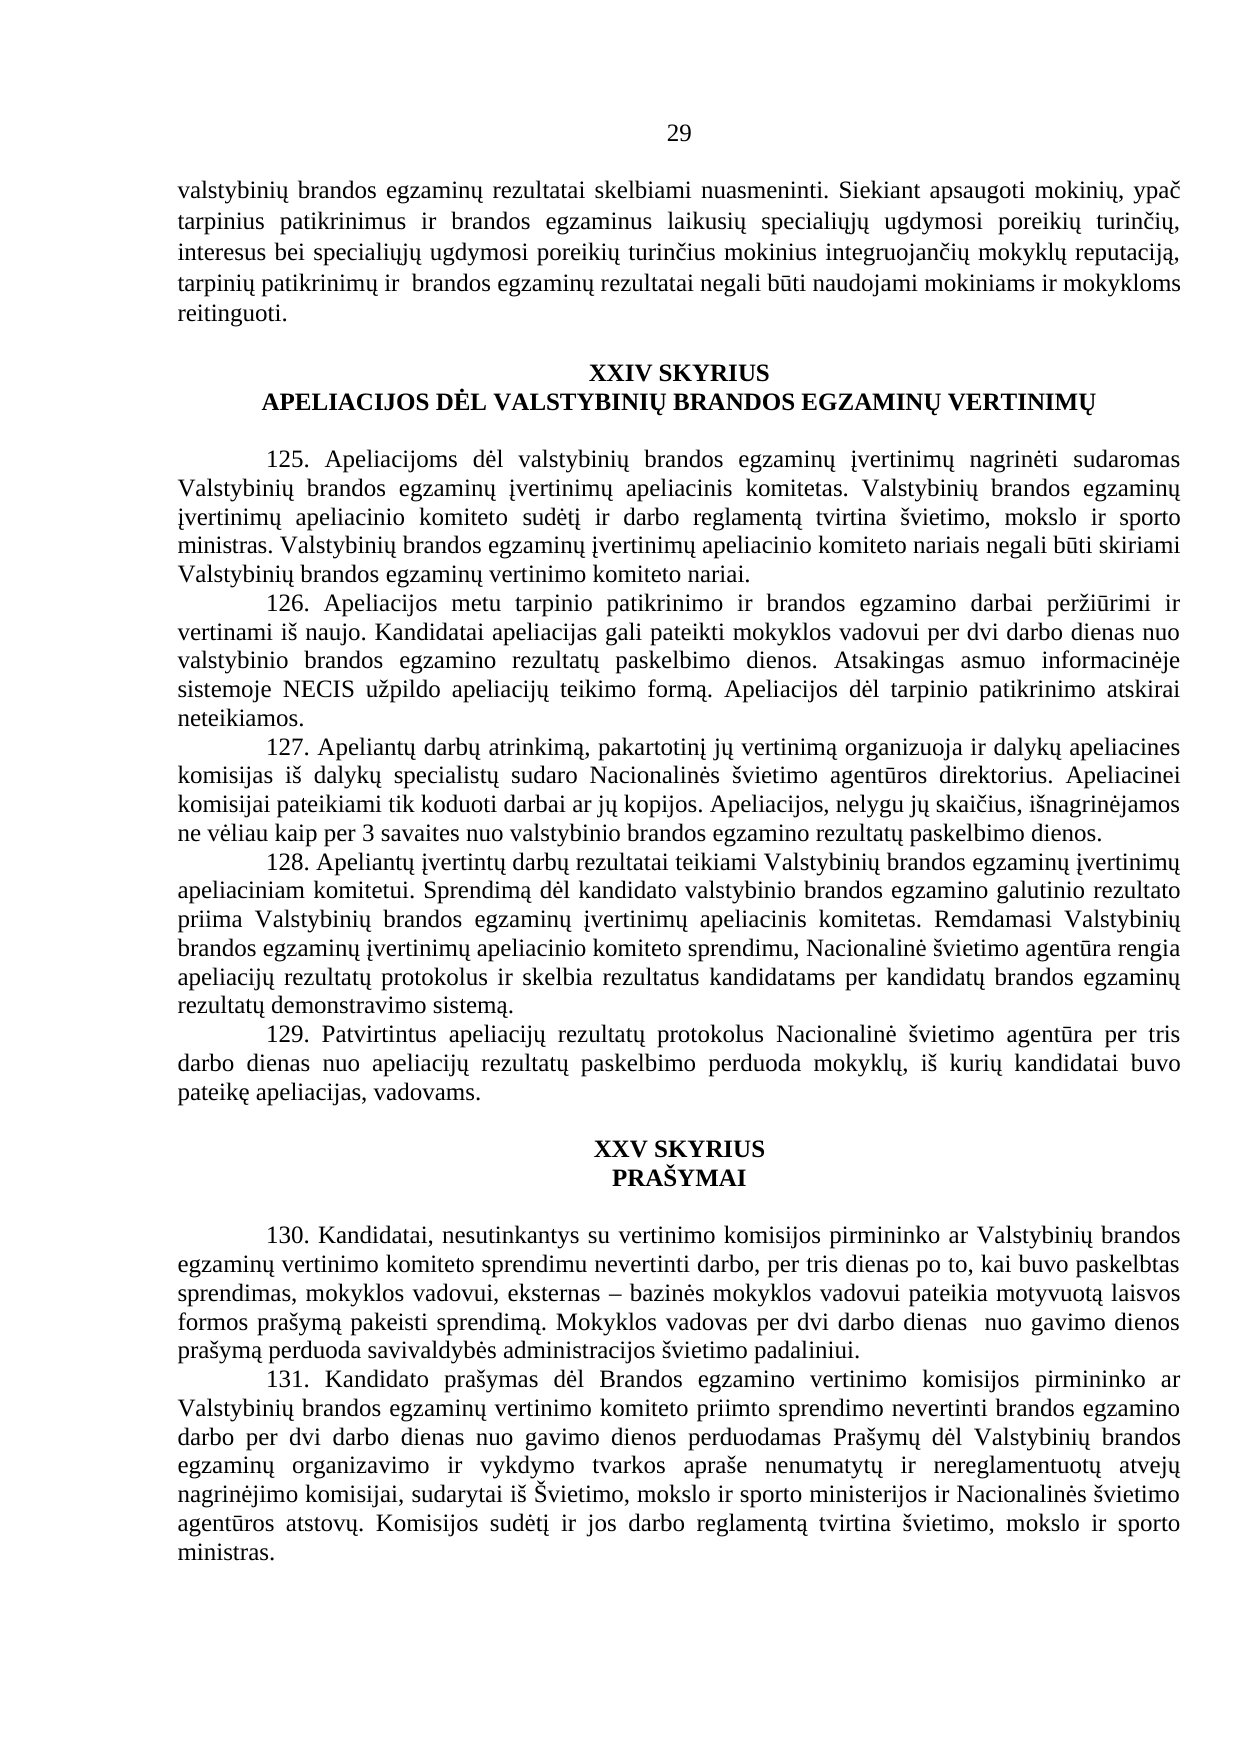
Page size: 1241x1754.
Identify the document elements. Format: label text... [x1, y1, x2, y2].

text PRAŠYMAI [177, 1163, 1181, 1192]
text XXV SKYRIUS [177, 1134, 1181, 1163]
text 128. Apeliantų įvertintų darbų rezultatai teikiami Valstybinių brandos egzaminų įvertinimų apeliaciniam komitetui. Sprendimą dėl kandidato valstybinio brandos egzamino galutinio rezultato priima Valstybinių brandos egzaminų įvertinimų apeliacinis komitetas. Remdamasi Valstybinių brandos egzaminų įvertinimų apeliacinio komiteto sprendimu, Nacionalinė švietimo agentūra rengia apeliacijų rezultatų protokolus ir skelbia rezultatus kandidatams per kandidatų brandos egzaminų rezultatų demonstravimo sistemą. [177, 847, 1181, 1019]
text 127. Apeliantų darbų atrinkimą, pakartotinį jų vertinimą organizuoja ir dalykų apeliacines komisijas iš dalykų specialistų sudaro Nacionalinės švietimo agentūros direktorius. Apeliacinei komisijai pateikiami tik koduoti darbai ar jų kopijos. Apeliacijos, nelygu jų skaičius, išnagrinėjamos ne vėliau kaip per 3 savaites nuo valstybinio brandos egzamino rezultatų paskelbimo dienos. [177, 732, 1181, 847]
text 131. Kandidato prašymas dėl Brandos egzamino vertinimo komisijos pirmininko ar Valstybinių brandos egzaminų vertinimo komiteto priimto sprendimo nevertinti brandos egzamino darbo per dvi darbo dienas nuo gavimo dienos perduodamas Prašymų dėl Valstybinių brandos egzaminų organizavimo ir vykdymo tvarkos apraše nenumatytų ir nereglamentuotų atvejų nagrinėjimo komisijai, sudarytai iš Švietimo, mokslo ir sporto ministerijos ir Nacionalinės švietimo agentūros atstovų. Komisijos sudėtį ir jos darbo reglamentą tvirtina švietimo, mokslo ir sporto ministras. [177, 1364, 1181, 1566]
text 125. Apeliacijoms dėl valstybinių brandos egzaminų įvertinimų nagrinėti sudaromas Valstybinių brandos egzaminų įvertinimų apeliacinis komitetas. Valstybinių brandos egzaminų įvertinimų apeliacinio komiteto sudėtį ir darbo reglamentą tvirtina švietimo, mokslo ir sporto ministras. Valstybinių brandos egzaminų įvertinimų apeliacinio komiteto nariais negali būti skiriami Valstybinių brandos egzaminų vertinimo komiteto nariai. [177, 444, 1181, 588]
text XXIV SKYRIUS [177, 358, 1181, 387]
text valstybinių brandos egzaminų rezultatai skelbiami nuasmeninti. Siekiant apsaugoti mokinių, ypač tarpinius patikrinimus ir brandos egzaminus laikusių specialiųjų ugdymosi poreikių turinčių, interesus bei specialiųjų ugdymosi poreikių turinčius mokinius integruojančių mokyklų reputaciją, tarpinių patikrinimų ir brandos egzaminų rezultatai negali būti naudojami mokiniams ir mokykloms reitinguoti. [177, 176, 1181, 327]
text 130. Kandidatai, nesutinkantys su vertinimo komisijos pirmininko ar Valstybinių brandos egzaminų vertinimo komiteto sprendimu nevertinti darbo, per tris dienas po to, kai buvo paskelbtas sprendimas, mokyklos vadovui, eksternas – bazinės mokyklos vadovui pateikia motyvuotą laisvos formos prašymą pakeisti sprendimą. Mokyklos vadovas per dvi darbo dienas nuo gavimo dienos prašymą perduoda savivaldybės administracijos švietimo padaliniui. [177, 1221, 1181, 1364]
text 126. Apeliacijos metu tarpinio patikrinimo ir brandos egzamino darbai peržiūrimi ir vertinami iš naujo. Kandidatai apeliacijas gali pateikti mokyklos vadovui per dvi darbo dienas nuo valstybinio brandos egzamino rezultatų paskelbimo dienos. Atsakingas asmuo informacinėje sistemoje NECIS užpildo apeliacijų teikimo formą. Apeliacijos dėl tarpinio patikrinimo atskirai neteikiamos. [177, 588, 1181, 732]
subtitle 129. Patvirtintus apeliacijų rezultatų protokolus Nacionalinė švietimo agentūra per tris darbo dienas nuo apeliacijų rezultatų paskelbimo perduoda mokyklų, iš kurių kandidatai buvo pateikę apeliacijas, vadovams. [177, 1019, 1181, 1106]
text APELIACIJOS DĖL VALSTYBINIŲ BRANDOS EGZAMINŲ VERTINIMŲ [177, 387, 1181, 416]
